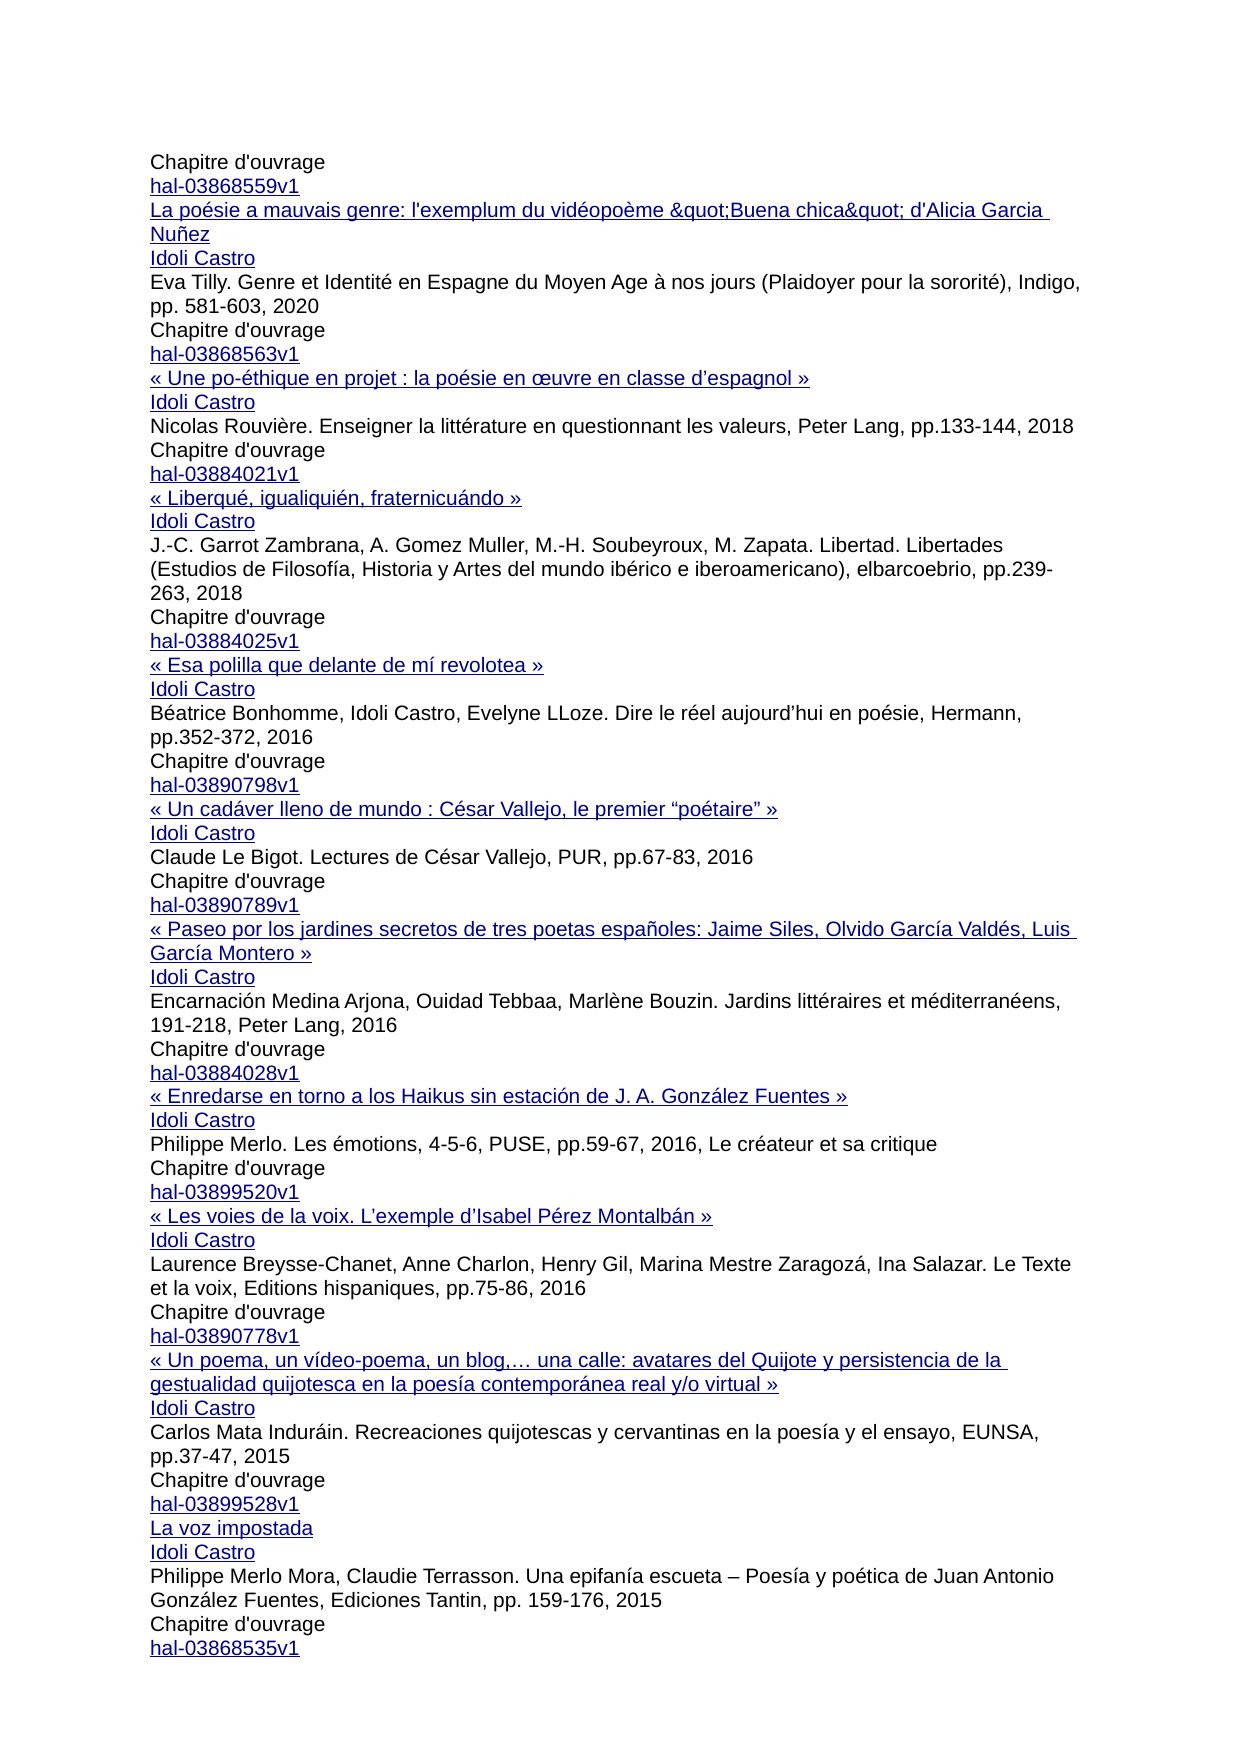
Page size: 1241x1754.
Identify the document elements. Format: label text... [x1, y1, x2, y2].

table_cell « Une po-éthique en projet : la poésie en œuvre en classe d’espagnol » Idoli Castro Nicolas Rouvière. Enseigner la littérature en questionnant les valeurs, Peter Lang, pp.133-144, 2018 Chapitre d'ouvrage hal-03884021v1 [150, 366, 1090, 485]
table_cell « Les voies de la voix. L’exemple d’Isabel Pérez Montalbán » Idoli Castro Laurence Breysse-Chanet, Anne Charlon, Henry Gil, Marina Mestre Zaragozá, Ina Salazar. Le Texte et la voix, Editions hispaniques, pp.75-86, 2016 Chapitre d'ouvrage hal-03890778v1 [150, 1204, 1090, 1348]
table_cell « Liberqué, igualiquién, fraternicuándo » Idoli Castro J.-C. Garrot Zambrana, A. Gomez Muller, M.-H. Soubeyroux, M. Zapata. Libertad. Libertades (Estudios de Filosofía, Historia y Artes del mundo ibérico e iberoamericano), elbarcoebrio, pp.239-263, 2018 Chapitre d'ouvrage hal-03884025v1 [150, 485, 1090, 653]
table_cell Chapitre d'ouvrage hal-03868559v1 [150, 150, 1090, 198]
table_cell La poésie a mauvais genre: l'exemplum du vidéopoème &quot;Buena chica&quot; d'Alicia Garcia Nuñez Idoli Castro Eva Tilly. Genre et Identité en Espagne du Moyen Age à nos jours (Plaidoyer pour la sororité), Indigo, pp. 581-603, 2020 Chapitre d'ouvrage hal-03868563v1 [150, 198, 1090, 366]
table_cell « Esa polilla que delante de mí revolotea » Idoli Castro Béatrice Bonhomme, Idoli Castro, Evelyne LLoze. Dire le réel aujourd’hui en poésie, Hermann, pp.352-372, 2016 Chapitre d'ouvrage hal-03890798v1 [150, 653, 1090, 797]
table_cell « Paseo por los jardines secretos de tres poetas españoles: Jaime Siles, Olvido García Valdés, Luis García Montero » Idoli Castro Encarnación Medina Arjona, Ouidad Tebbaa, Marlène Bouzin. Jardins littéraires et méditerranéens, 191-218, Peter Lang, 2016 Chapitre d'ouvrage hal-03884028v1 [150, 917, 1090, 1084]
table_cell « Un cadáver lleno de mundo : César Vallejo, le premier “poétaire” » Idoli Castro Claude Le Bigot. Lectures de César Vallejo, PUR, pp.67-83, 2016 Chapitre d'ouvrage hal-03890789v1 [150, 797, 1090, 917]
table_cell « Un poema, un vídeo-poema, un blog,… una calle: avatares del Quijote y persistencia de la gestualidad quijotesca en la poesía contemporánea real y/o virtual » Idoli Castro Carlos Mata Induráin. Recreaciones quijotescas y cervantinas en la poesía y el ensayo, EUNSA, pp.37-47, 2015 Chapitre d'ouvrage hal-03899528v1 [150, 1348, 1090, 1516]
table_cell « Enredarse en torno a los Haikus sin estación de J. A. González Fuentes » Idoli Castro Philippe Merlo. Les émotions, 4-5-6, PUSE, pp.59-67, 2016, Le créateur et sa critique Chapitre d'ouvrage hal-03899520v1 [150, 1084, 1090, 1204]
table_cell La voz impostada Idoli Castro Philippe Merlo Mora, Claudie Terrasson. Una epifanía escueta – Poesía y poética de Juan Antonio González Fuentes, Ediciones Tantin, pp. 159-176, 2015 Chapitre d'ouvrage hal-03868535v1 [150, 1516, 1090, 1659]
